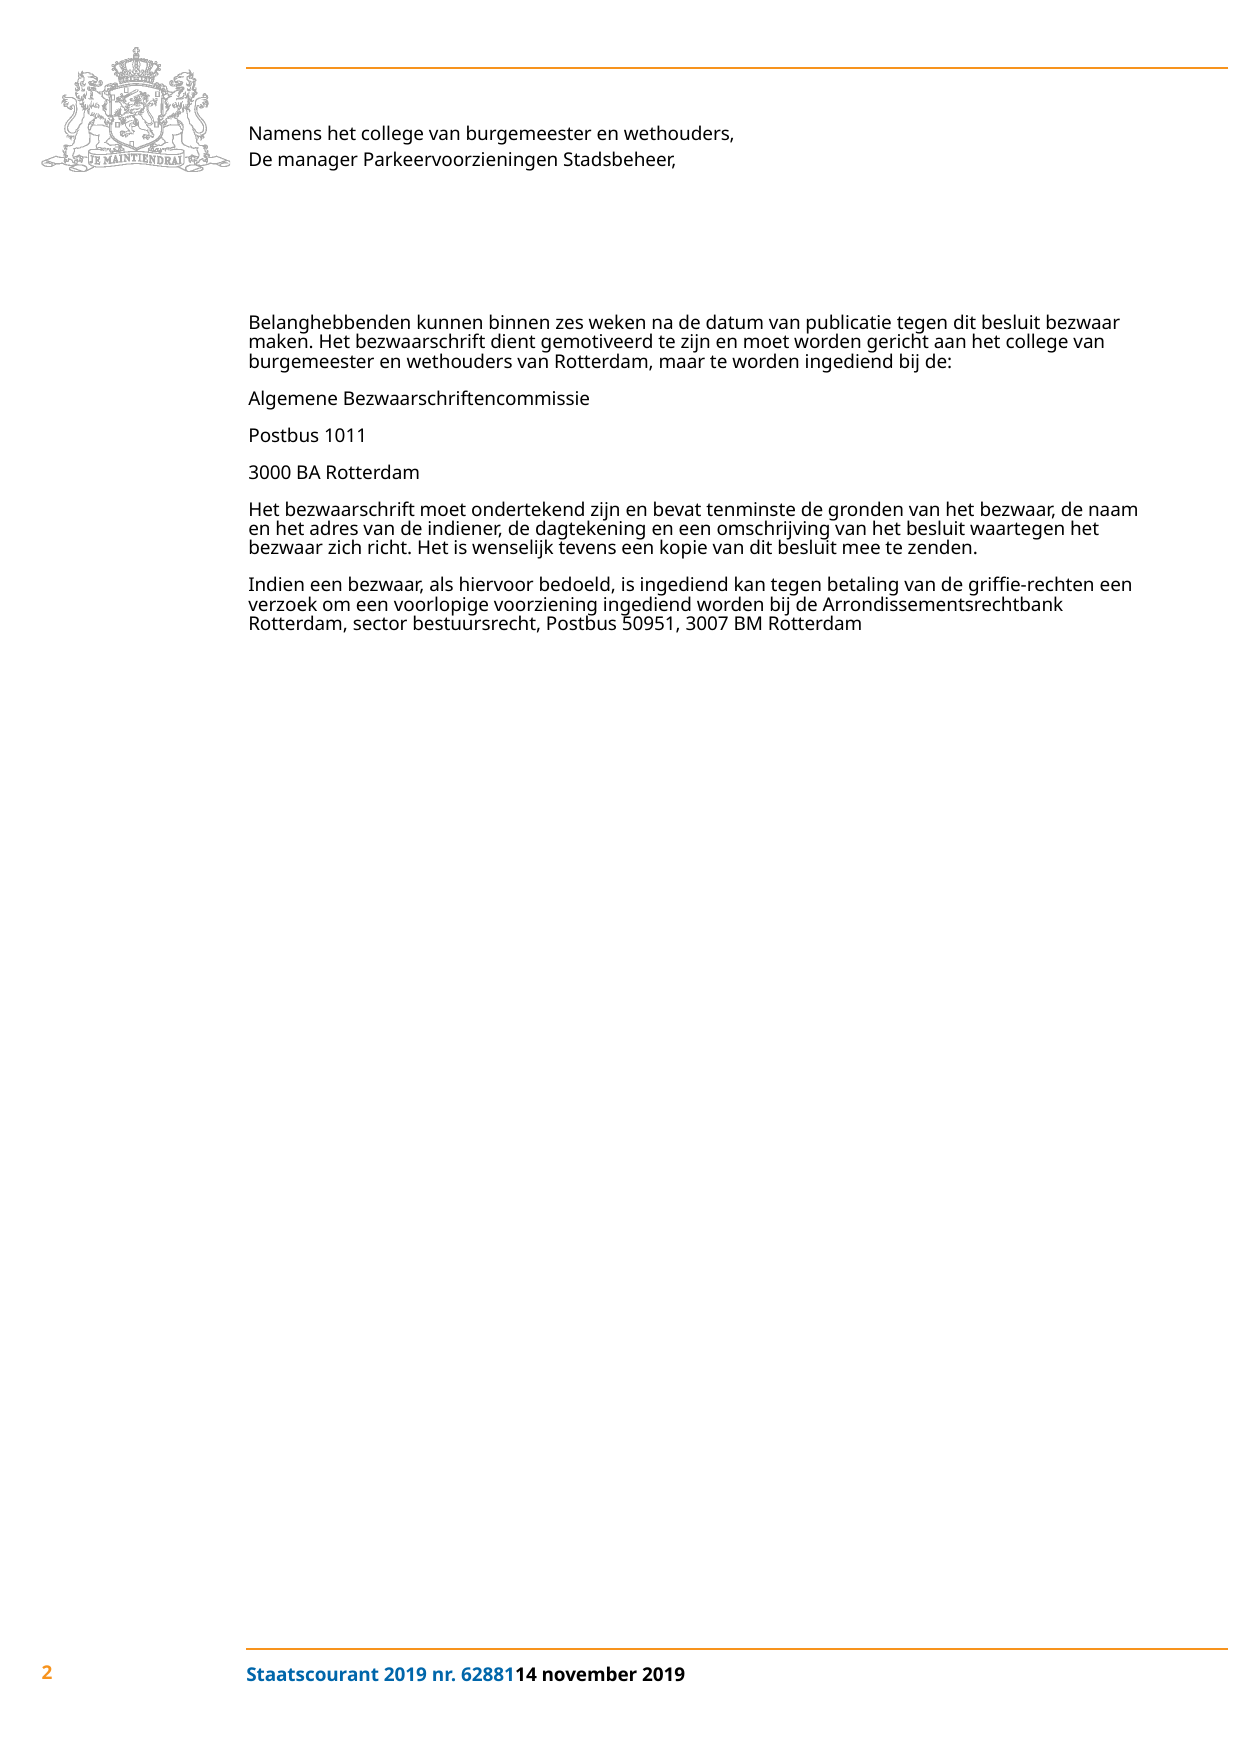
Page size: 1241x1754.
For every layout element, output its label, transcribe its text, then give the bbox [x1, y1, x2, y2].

text 3000 BA Rotterdam [248, 464, 1152, 483]
text Algemene Bezwaarschriftencommissie [248, 390, 1152, 409]
text Indien een bezwaar, als hiervoor bedoeld, is ingediend kan tegen betaling van de griffie-rechten een verzoek om een voorlopige voorziening ingediend worden bij de Arrondissementsrechtbank Rotterdam, sector bestuursrecht, Postbus 50951, 3007 BM Rotterdam [248, 576, 1152, 634]
text Namens het college van burgemeester en wethouders, [248, 121, 1152, 146]
text Het bezwaarschrift moet ondertekend zijn en bevat tenminste de gronden van het bezwaar, de naam en het adres van de indiener, de dagtekening en een omschrijving van het besluit waartegen het bezwaar zich richt. Het is wenselijk tevens een kopie van dit besluit mee te zenden. [248, 501, 1152, 558]
text Belanghebbenden kunnen binnen zes weken na de datum van publicatie tegen dit besluit bezwaar maken. Het bezwaarschrift dient gemotiveerd te zijn en moet worden gericht aan het college van burgemeester en wethouders van Rotterdam, maar te worden ingediend bij de: [248, 314, 1152, 372]
text De manager Parkeervoorzieningen Stadsbeheer, [248, 146, 1152, 172]
picture [41, 47, 231, 172]
text Postbus 1011 [248, 427, 1152, 446]
